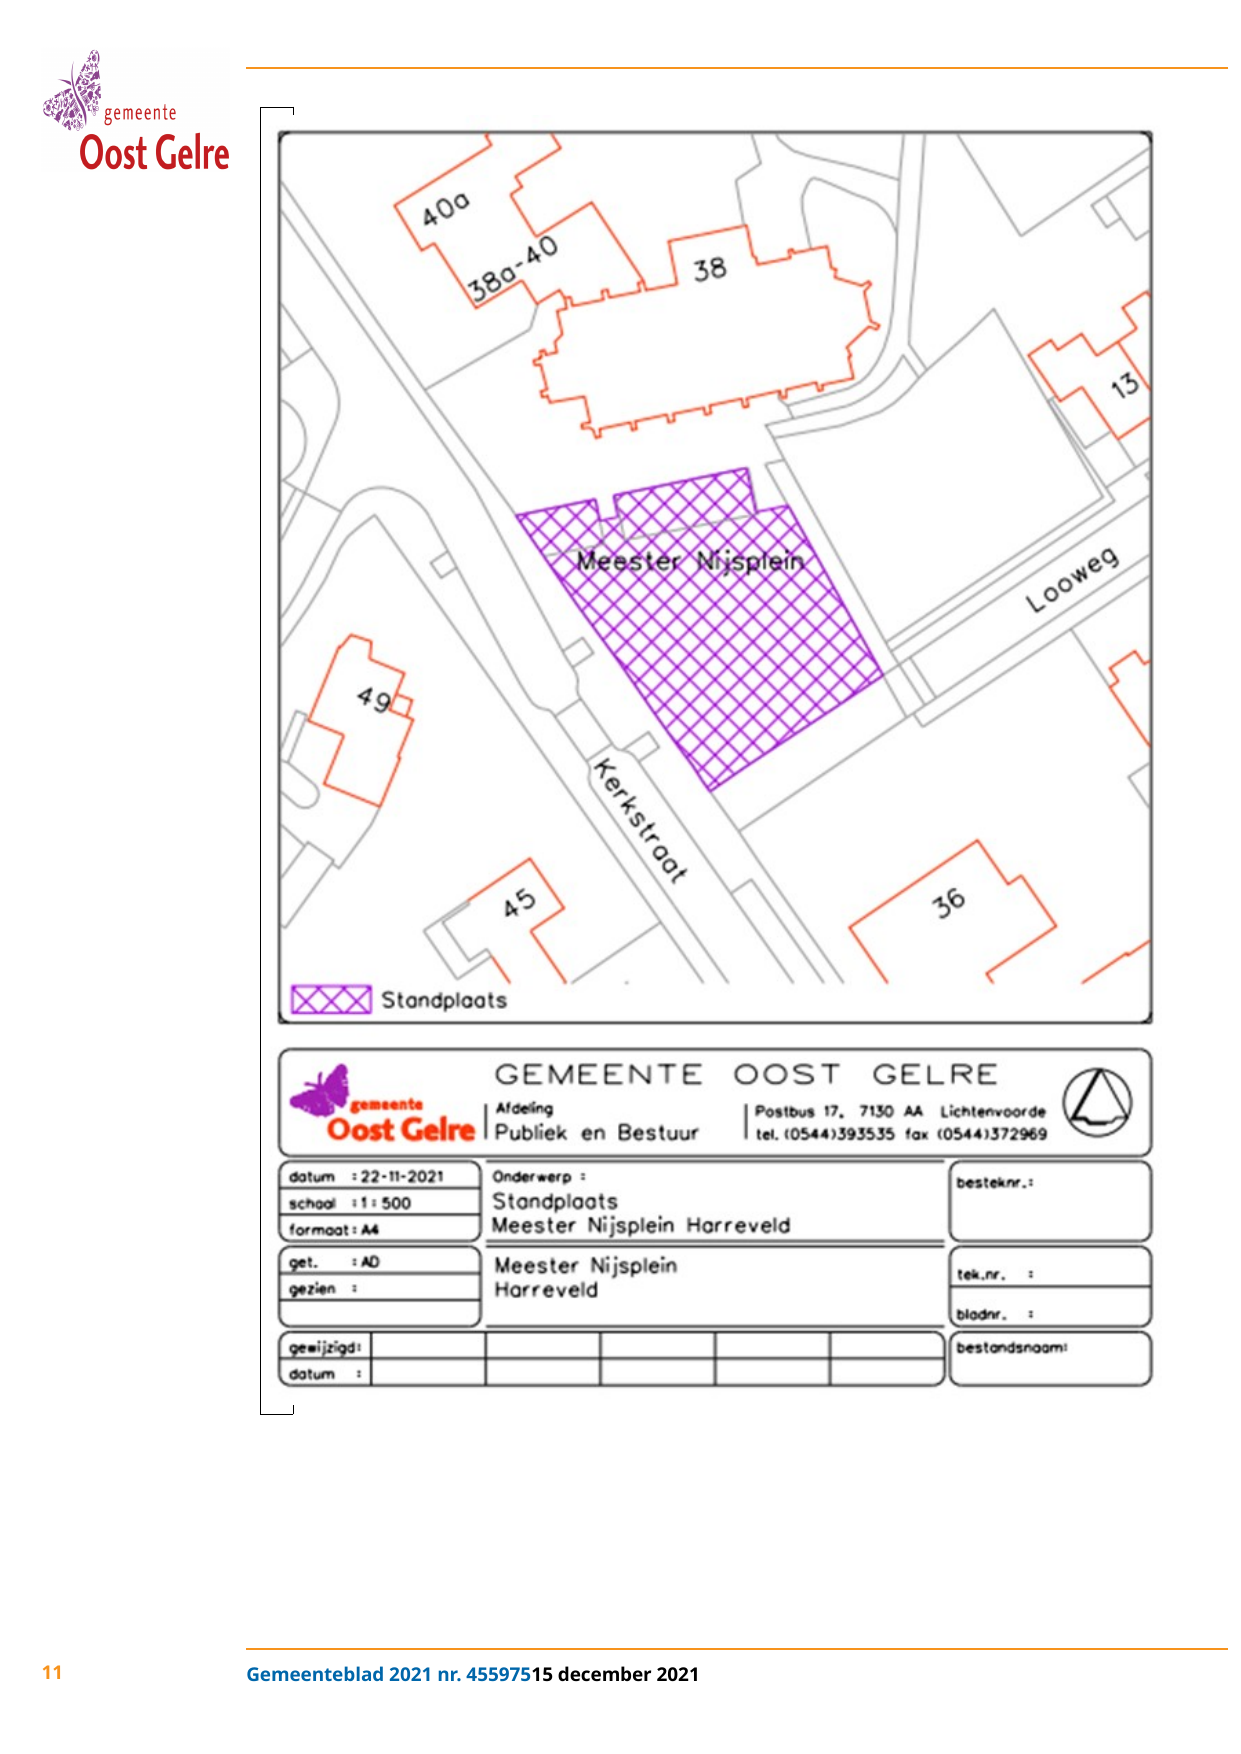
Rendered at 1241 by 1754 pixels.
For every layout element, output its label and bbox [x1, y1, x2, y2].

picture [268, 115, 1173, 1405]
picture [41, 47, 231, 172]
